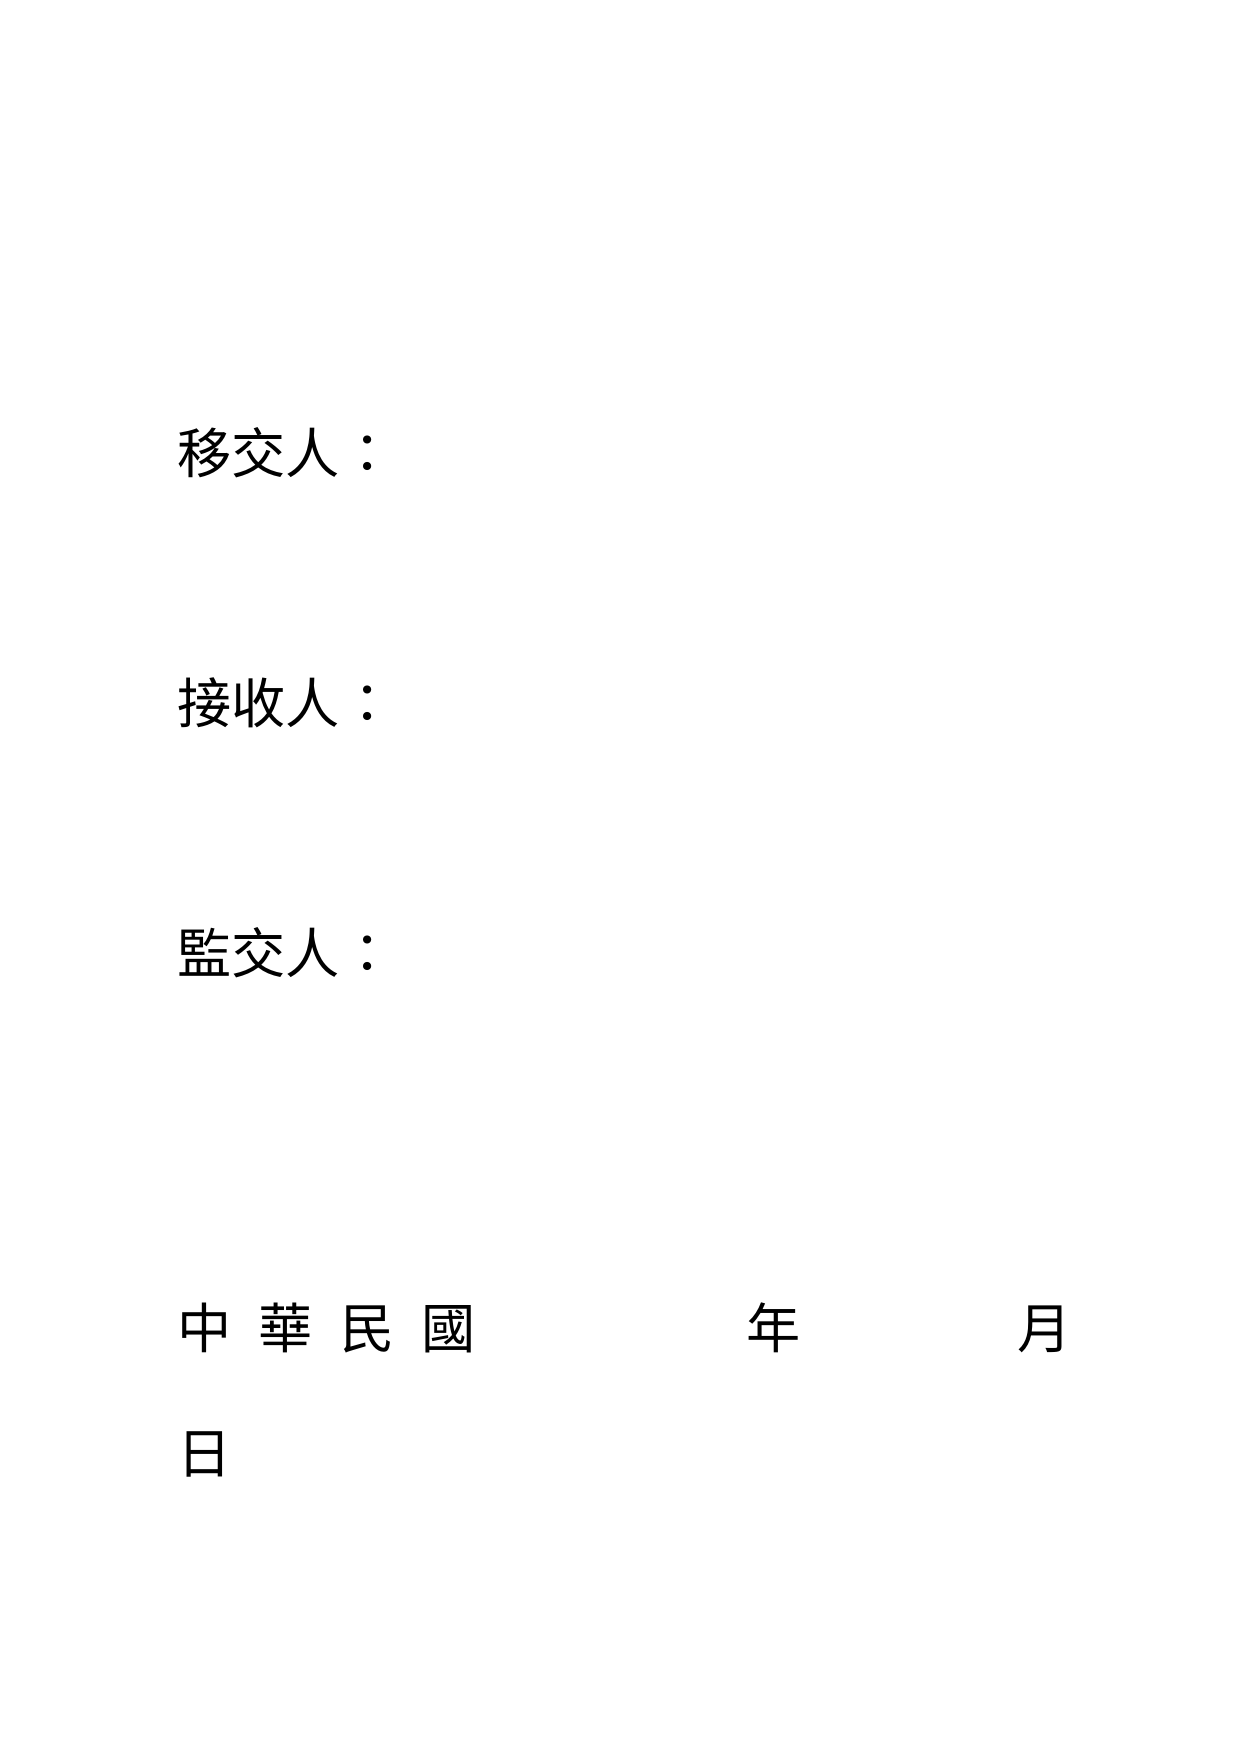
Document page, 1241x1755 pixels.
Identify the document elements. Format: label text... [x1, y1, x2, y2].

text 中 華 民 國 年 月 日 [177, 1252, 1090, 1502]
text 監交人： [177, 877, 1090, 1002]
text 接收人： [177, 627, 1090, 752]
text 移交人： [177, 377, 1090, 502]
